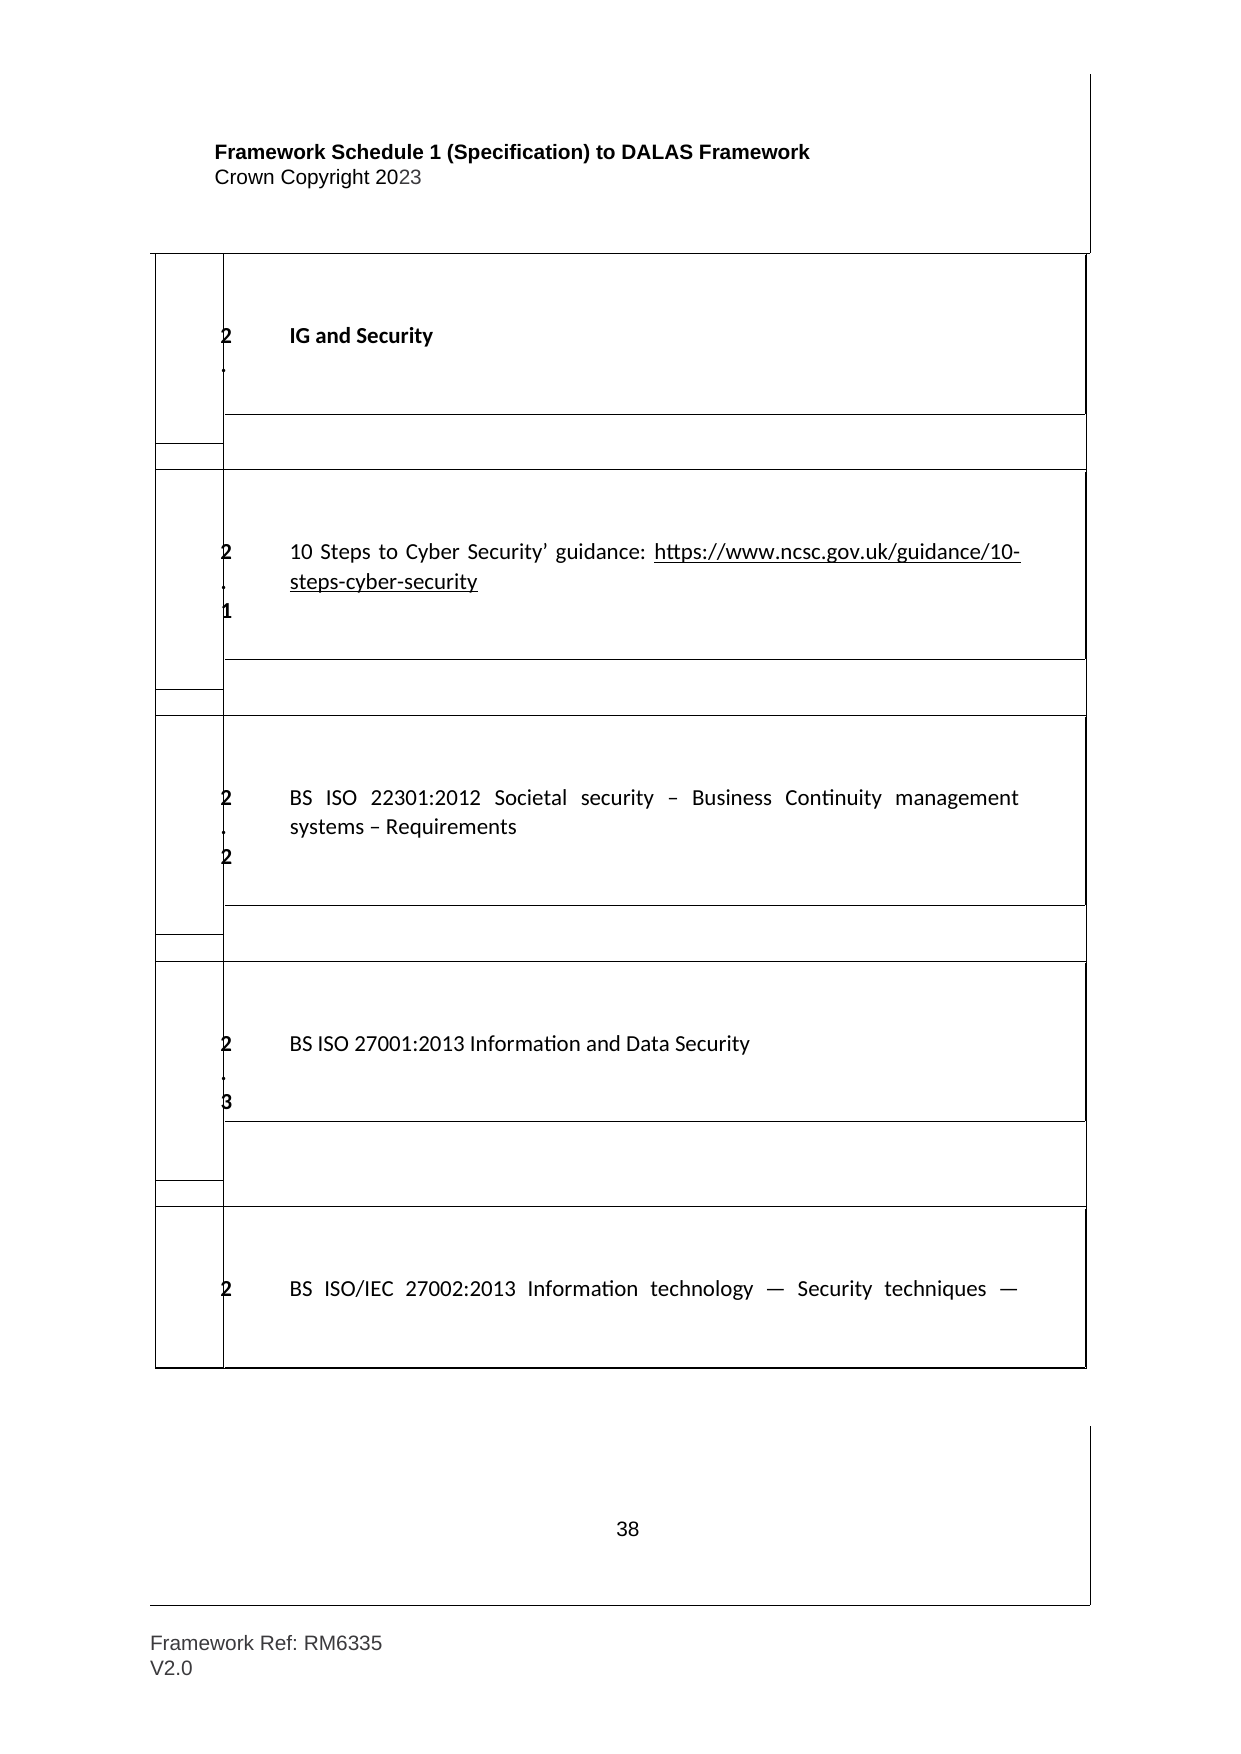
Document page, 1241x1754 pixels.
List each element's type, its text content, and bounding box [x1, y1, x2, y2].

table_cell BS ISO 27001:2013 Information and Data Security [224, 962, 1086, 1206]
table_cell 2.4 [156, 1207, 223, 1367]
table_cell 2.1 [156, 690, 223, 715]
table_cell IG and Security [224, 254, 1086, 469]
table_cell 2.2 [156, 935, 223, 961]
table_cell 2.3 [156, 1181, 223, 1206]
table_cell 2. [156, 254, 223, 443]
table_cell 2.1 [156, 470, 223, 689]
table_cell 2. [156, 444, 223, 469]
table_cell 2.2 [156, 716, 223, 934]
table_cell BS ISO/IEC 27002:2013 Information technology — Security techniques — Code of practice for information security controls [224, 1207, 1086, 1368]
table_cell 2.3 [156, 962, 223, 1180]
table_cell BS ISO 22301:2012 Societal security – Business Continuity management systems – Requirements [224, 716, 1086, 961]
table_cell 10 Steps to Cyber Security’ guidance: https://www.ncsc.gov.uk/guidance/10-steps-cyber-security [224, 470, 1086, 715]
